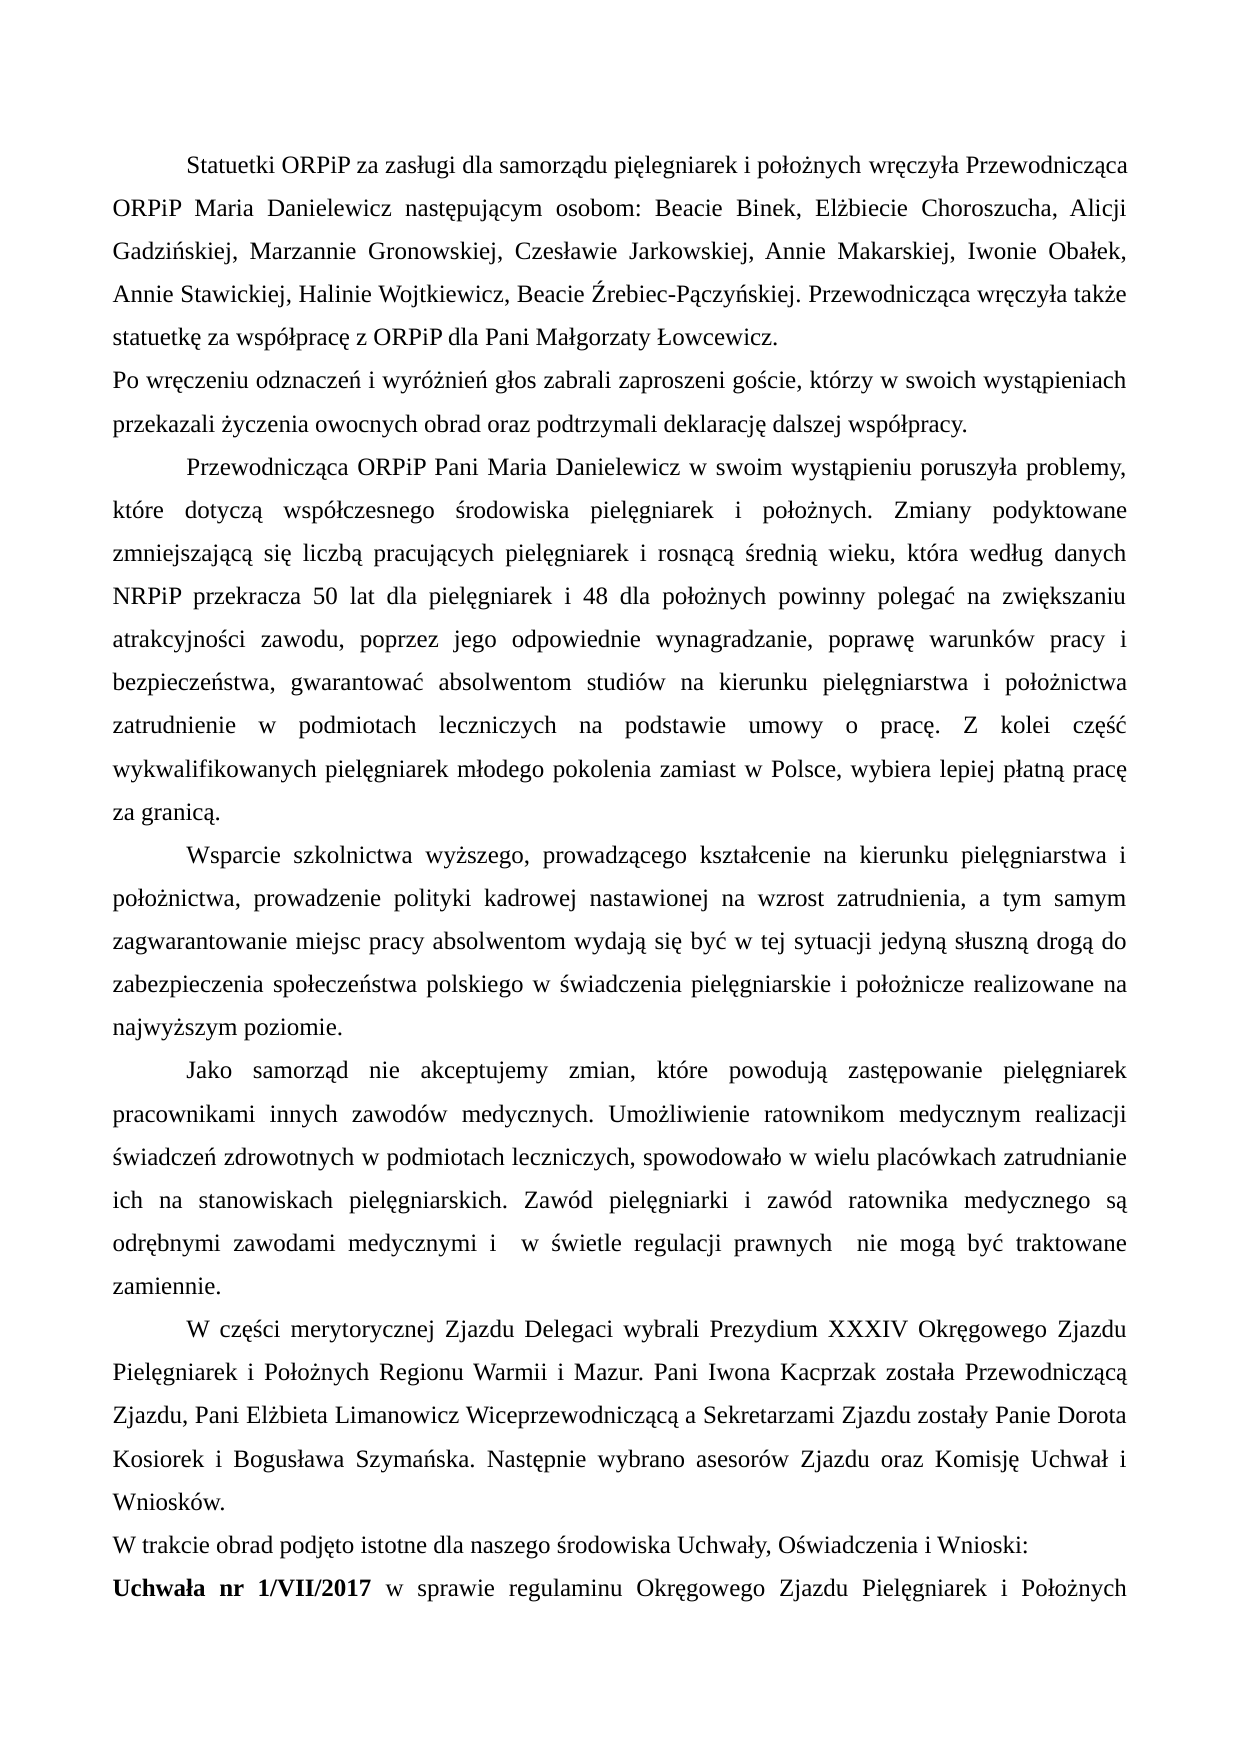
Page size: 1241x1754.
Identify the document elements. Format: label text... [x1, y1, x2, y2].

text Jako samorząd nie akceptujemy zmian, które powodują zastępowanie pielęgniarek pracownikami innych zawodów medycznych. Umożliwienie ratownikom medycznym realizacji świadczeń zdrowotnych w podmiotach leczniczych, spowodowało w wielu placówkach zatrudnianie ich na stanowiskach pielęgniarskich. Zawód pielęgniarki i zawód ratownika medycznego są odrębnymi zawodami medycznymi i w świetle regulacji prawnych nie mogą być traktowane zamiennie. [112, 1056, 1128, 1300]
text Wsparcie szkolnictwa wyższego, prowadzącego kształcenie na kierunku pielęgniarstwa i położnictwa, prowadzenie polityki kadrowej nastawionej na wzrost zatrudnienia, a tym samym zagwarantowanie miejsc pracy absolwentom wydają się być w tej sytuacji jedyną słuszną drogą do zabezpieczenia społeczeństwa polskiego w świadczenia pielęgniarskie i położnicze realizowane na najwyższym poziomie. [112, 840, 1128, 1041]
text Uchwała nr 1/VII/2017 w sprawie regulaminu Okręgowego Zjazdu Pielęgniarek i Położnych [112, 1573, 1128, 1602]
text W trakcie obrad podjęto istotne dla naszego środowiska Uchwały, Oświadczenia i Wnioski: [112, 1530, 1128, 1559]
text Statuetki ORPiP za zasługi dla samorządu pięlegniarek i położnych wręczyła Przewodnicząca ORPiP Maria Danielewicz następującym osobom: Beacie Binek, Elżbiecie Choroszucha, Alicji Gadzińskiej, Marzannie Gronowskiej, Czesławie Jarkowskiej, Annie Makarskiej, Iwonie Obałek, Annie Stawickiej, Halinie Wojtkiewicz, Beacie Źrebiec-Pączyńskiej. Przewodnicząca wręczyła także statuetkę za współpracę z ORPiP dla Pani Małgorzaty Łowcewicz. [112, 150, 1128, 351]
text Przewodnicząca ORPiP Pani Maria Danielewicz w swoim wystąpieniu poruszyła problemy, które dotyczą współczesnego środowiska pielęgniarek i położnych. Zmiany podyktowane zmniejszającą się liczbą pracujących pielęgniarek i rosnącą średnią wieku, która według danych NRPiP przekracza 50 lat dla pielęgniarek i 48 dla położnych powinny polegać na zwiększaniu atrakcyjności zawodu, poprzez jego odpowiednie wynagradzanie, poprawę warunków pracy i bezpieczeństwa, gwarantować absolwentom studiów na kierunku pielęgniarstwa i położnictwa zatrudnienie w podmiotach leczniczych na podstawie umowy o pracę. Z kolei część wykwalifikowanych pielęgniarek młodego pokolenia zamiast w Polsce, wybiera lepiej płatną pracę za granicą. [112, 452, 1128, 826]
text W części merytorycznej Zjazdu Delegaci wybrali Prezydium XXXIV Okręgowego Zjazdu Pielęgniarek i Położnych Regionu Warmii i Mazur. Pani Iwona Kacprzak została Przewodniczącą Zjazdu, Pani Elżbieta Limanowicz Wiceprzewodniczącą a Sekretarzami Zjazdu zostały Panie Dorota Kosiorek i Bogusława Szymańska. Następnie wybrano asesorów Zjazdu oraz Komisję Uchwał i Wniosków. [112, 1314, 1128, 1516]
text Po wręczeniu odznaczeń i wyróżnień głos zabrali zaproszeni goście, którzy w swoich wystąpieniach przekazali życzenia owocnych obrad oraz podtrzymali deklarację dalszej współpracy. [112, 366, 1128, 437]
